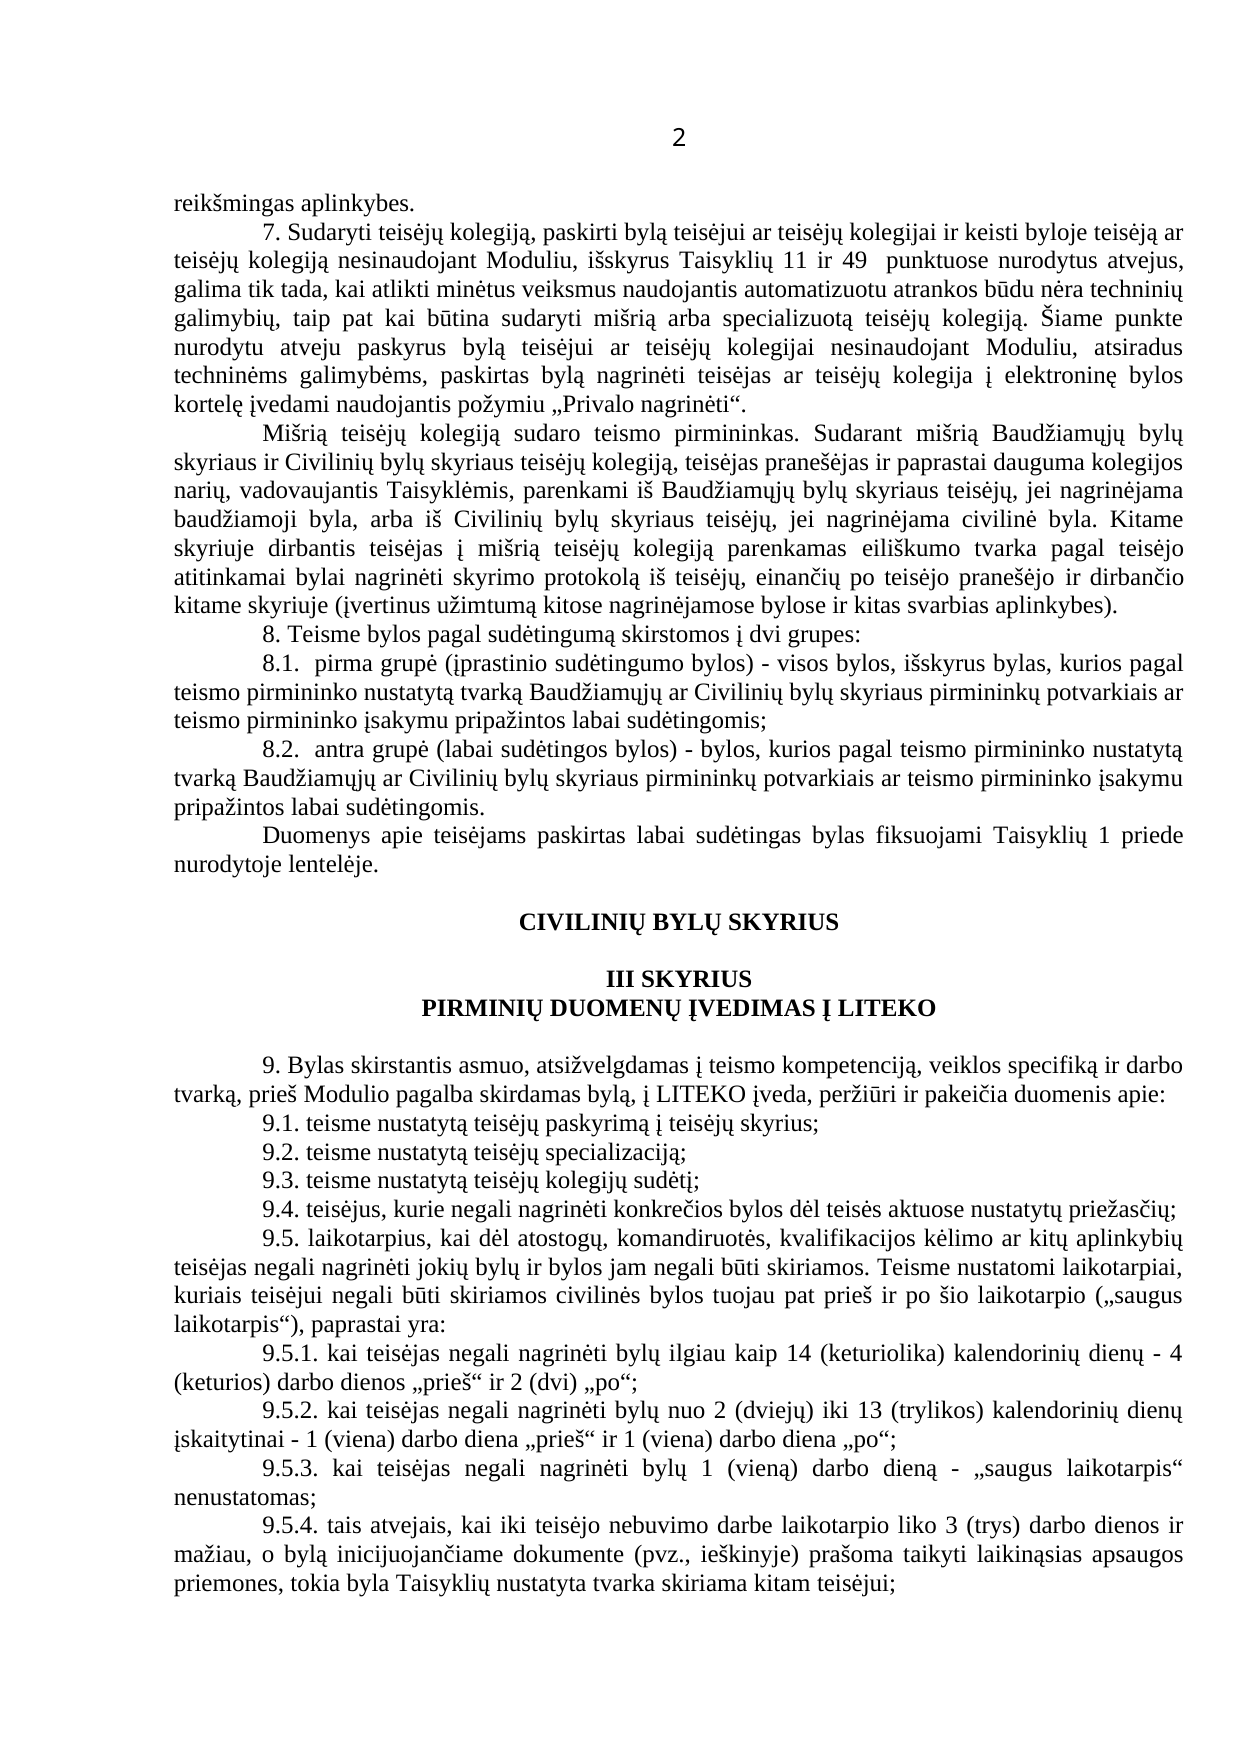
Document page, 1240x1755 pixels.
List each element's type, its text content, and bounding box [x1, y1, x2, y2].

text 9.5. laikotarpius, kai dėl atostogų, komandiruotės, kvalifikacijos kėlimo ar kitų aplinkybių teisėjas negali nagrinėti jokių bylų ir bylos jam negali būti skiriamos. Teisme nustatomi laikotarpiai, kuriais teisėjui negali būti skiriamos civilinės bylos tuojau pat prieš ir po šio laikotarpio („saugus laikotarpis“), paprastai yra: [173, 1223, 1184, 1338]
text Mišrią teisėjų kolegiją sudaro teismo pirmininkas. Sudarant mišrią Baudžiamųjų bylų skyriaus ir Civilinių bylų skyriaus teisėjų kolegiją, teisėjas pranešėjas ir paprastai dauguma kolegijos narių, vadovaujantis Taisyklėmis, parenkami iš Baudžiamųjų bylų skyriaus teisėjų, jei nagrinėjama baudžiamoji byla, arba iš Civilinių bylų skyriaus teisėjų, jei nagrinėjama civilinė byla. Kitame skyriuje dirbantis teisėjas į mišrią teisėjų kolegiją parenkamas eiliškumo tvarka pagal teisėjo atitinkamai bylai nagrinėti skyrimo protokolą iš teisėjų, einančių po teisėjo pranešėjo ir dirbančio kitame skyriuje (įvertinus užimtumą kitose nagrinėjamose bylose ir kitas svarbias aplinkybes). [173, 418, 1184, 619]
text 7. Sudaryti teisėjų kolegiją, paskirti bylą teisėjui ar teisėjų kolegijai ir keisti byloje teisėją ar teisėjų kolegiją nesinaudojant Moduliu, išskyrus Taisyklių 11 ir 49 punktuose nurodytus atvejus, galima tik tada, kai atlikti minėtus veiksmus naudojantis automatizuotu atrankos būdu nėra techninių galimybių, taip pat kai būtina sudaryti mišrią arba specializuotą teisėjų kolegiją. Šiame punkte nurodytu atveju paskyrus bylą teisėjui ar teisėjų kolegijai nesinaudojant Moduliu, atsiradus techninėms galimybėms, paskirtas bylą nagrinėti teisėjas ar teisėjų kolegija į elektroninę bylos kortelę įvedami naudojantis požymiu „Privalo nagrinėti“. [173, 217, 1184, 418]
text 9.3. teisme nustatytą teisėjų kolegijų sudėtį; [173, 1166, 1184, 1194]
text 9.5.1. kai teisėjas negali nagrinėti bylų ilgiau kaip 14 (keturiolika) kalendorinių dienų - 4 (keturios) darbo dienos „prieš“ ir 2 (dvi) „po“; [173, 1338, 1184, 1396]
text 9.5.3. kai teisėjas negali nagrinėti bylų 1 (vieną) darbo dieną - „saugus laikotarpis“ nenustatomas; [173, 1453, 1184, 1511]
text 9.5.4. tais atvejais, kai iki teisėjo nebuvimo darbe laikotarpio liko 3 (trys) darbo dienos ir mažiau, o bylą inicijuojančiame dokumente (pvz., ieškinyje) prašoma taikyti laikinąsias apsaugos priemones, tokia byla Taisyklių nustatyta tvarka skiriama kitam teisėjui; [173, 1511, 1184, 1597]
text 9.2. teisme nustatytą teisėjų specializaciją; [173, 1137, 1184, 1166]
text III SKYRIUS [173, 964, 1184, 993]
text 8.2. antra grupė (labai sudėtingos bylos) - bylos, kurios pagal teismo pirmininko nustatytą tvarką Baudžiamųjų ar Civilinių bylų skyriaus pirmininkų potvarkiais ar teismo pirmininko įsakymu pripažintos labai sudėtingomis. [173, 734, 1184, 821]
text 9.4. teisėjus, kurie negali nagrinėti konkrečios bylos dėl teisės aktuose nustatytų priežasčių; [173, 1194, 1184, 1223]
text 9.5.2. kai teisėjas negali nagrinėti bylų nuo 2 (dviejų) iki 13 (trylikos) kalendorinių dienų įskaitytinai - 1 (viena) darbo diena „prieš“ ir 1 (viena) darbo diena „po“; [173, 1396, 1184, 1453]
text reikšmingas aplinkybes. [173, 188, 1184, 217]
text 9. Bylas skirstantis asmuo, atsižvelgdamas į teismo kompetenciją, veiklos specifiką ir darbo tvarką, prieš Modulio pagalba skirdamas bylą, į LITEKO įveda, peržiūri ir pakeičia duomenis apie: [173, 1051, 1184, 1108]
text PIRMINIŲ DUOMENŲ ĮVEDIMAS Į LITEKO [173, 993, 1184, 1022]
text 9.1. teisme nustatytą teisėjų paskyrimą į teisėjų skyrius; [173, 1108, 1184, 1137]
text Duomenys apie teisėjams paskirtas labai sudėtingas bylas fiksuojami Taisyklių 1 priede nurodytoje lentelėje. [173, 821, 1184, 878]
text CIVILINIŲ BYLŲ SKYRIUS [173, 907, 1184, 936]
text 8.1. pirma grupė (įprastinio sudėtingumo bylos) - visos bylos, išskyrus bylas, kurios pagal teismo pirmininko nustatytą tvarką Baudžiamųjų ar Civilinių bylų skyriaus pirmininkų potvarkiais ar teismo pirmininko įsakymu pripažintos labai sudėtingomis; [173, 648, 1184, 734]
text 8. Teisme bylos pagal sudėtingumą skirstomos į dvi grupes: [173, 619, 1184, 648]
